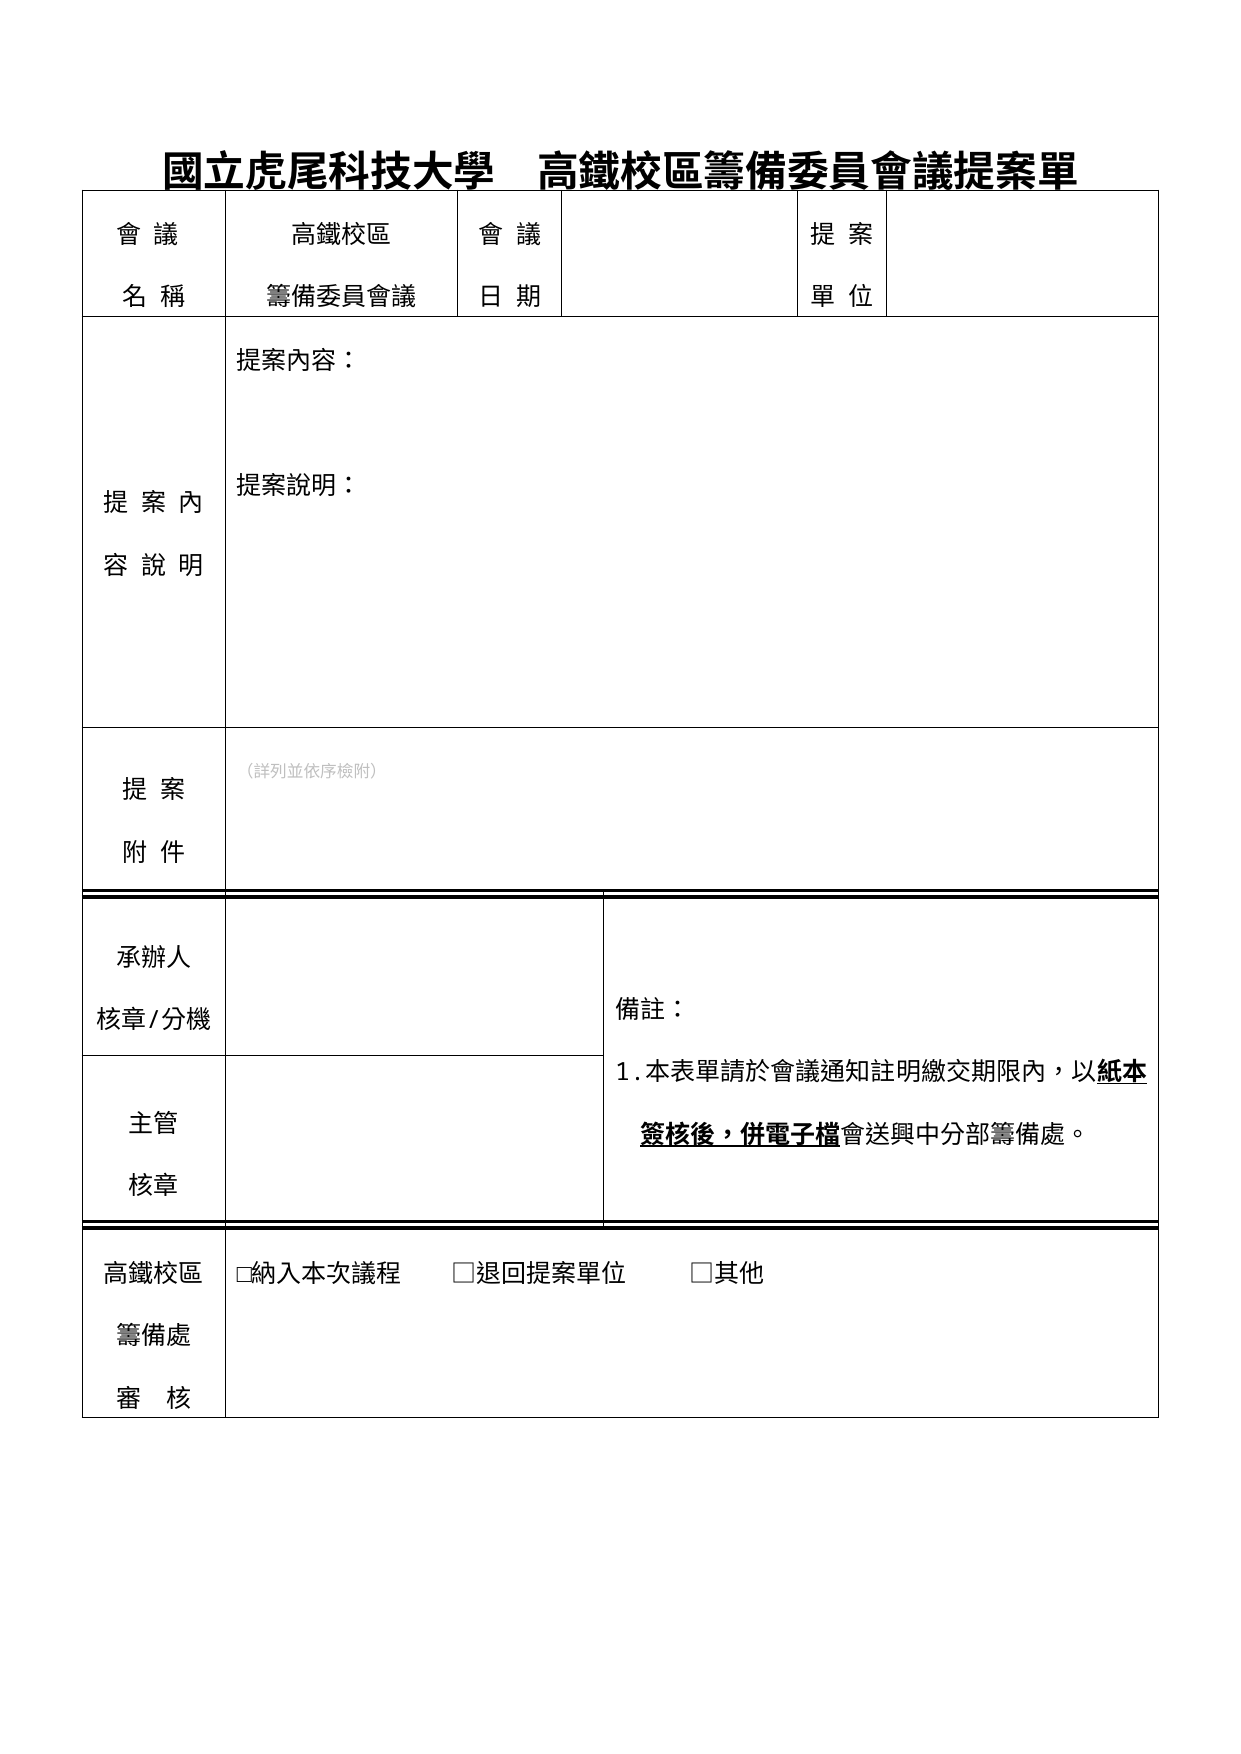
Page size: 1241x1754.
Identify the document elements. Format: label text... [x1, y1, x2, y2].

table_cell [226, 899, 603, 1054]
table_header [562, 191, 797, 316]
table_header 提 案 單 位 [798, 191, 886, 316]
table_cell 備註： 1.本表單請於會議通知註明繳交期限內，以紙本簽核後，併電子檔會送興中分部籌備處。 [604, 899, 1158, 1220]
table_cell 承辦人 核章/分機 [83, 899, 225, 1054]
table_cell （詳列並依序檢附） [226, 728, 1158, 889]
table_cell □納入本次議程 □退回提案單位 □其他 [226, 1230, 1158, 1417]
table_cell 高鐵校區籌備處 審 核 [83, 1230, 225, 1417]
table_cell 主管 核章 [83, 1056, 225, 1220]
table_cell 提案內容： 提案說明： [226, 317, 1158, 727]
table_header [887, 191, 1158, 316]
table_header 會 議日 期 [458, 191, 561, 316]
table_cell [226, 1056, 603, 1220]
table_header 高鐵校區 籌備委員會議 [226, 191, 457, 316]
table_cell 提 案 內 容 說 明 [83, 317, 225, 727]
table_header 會 議 名 稱 [83, 191, 225, 316]
table_cell 提 案 附 件 [83, 728, 225, 889]
text 國立虎尾科技大學 高鐵校區籌備委員會議提案單 [118, 127, 1122, 189]
